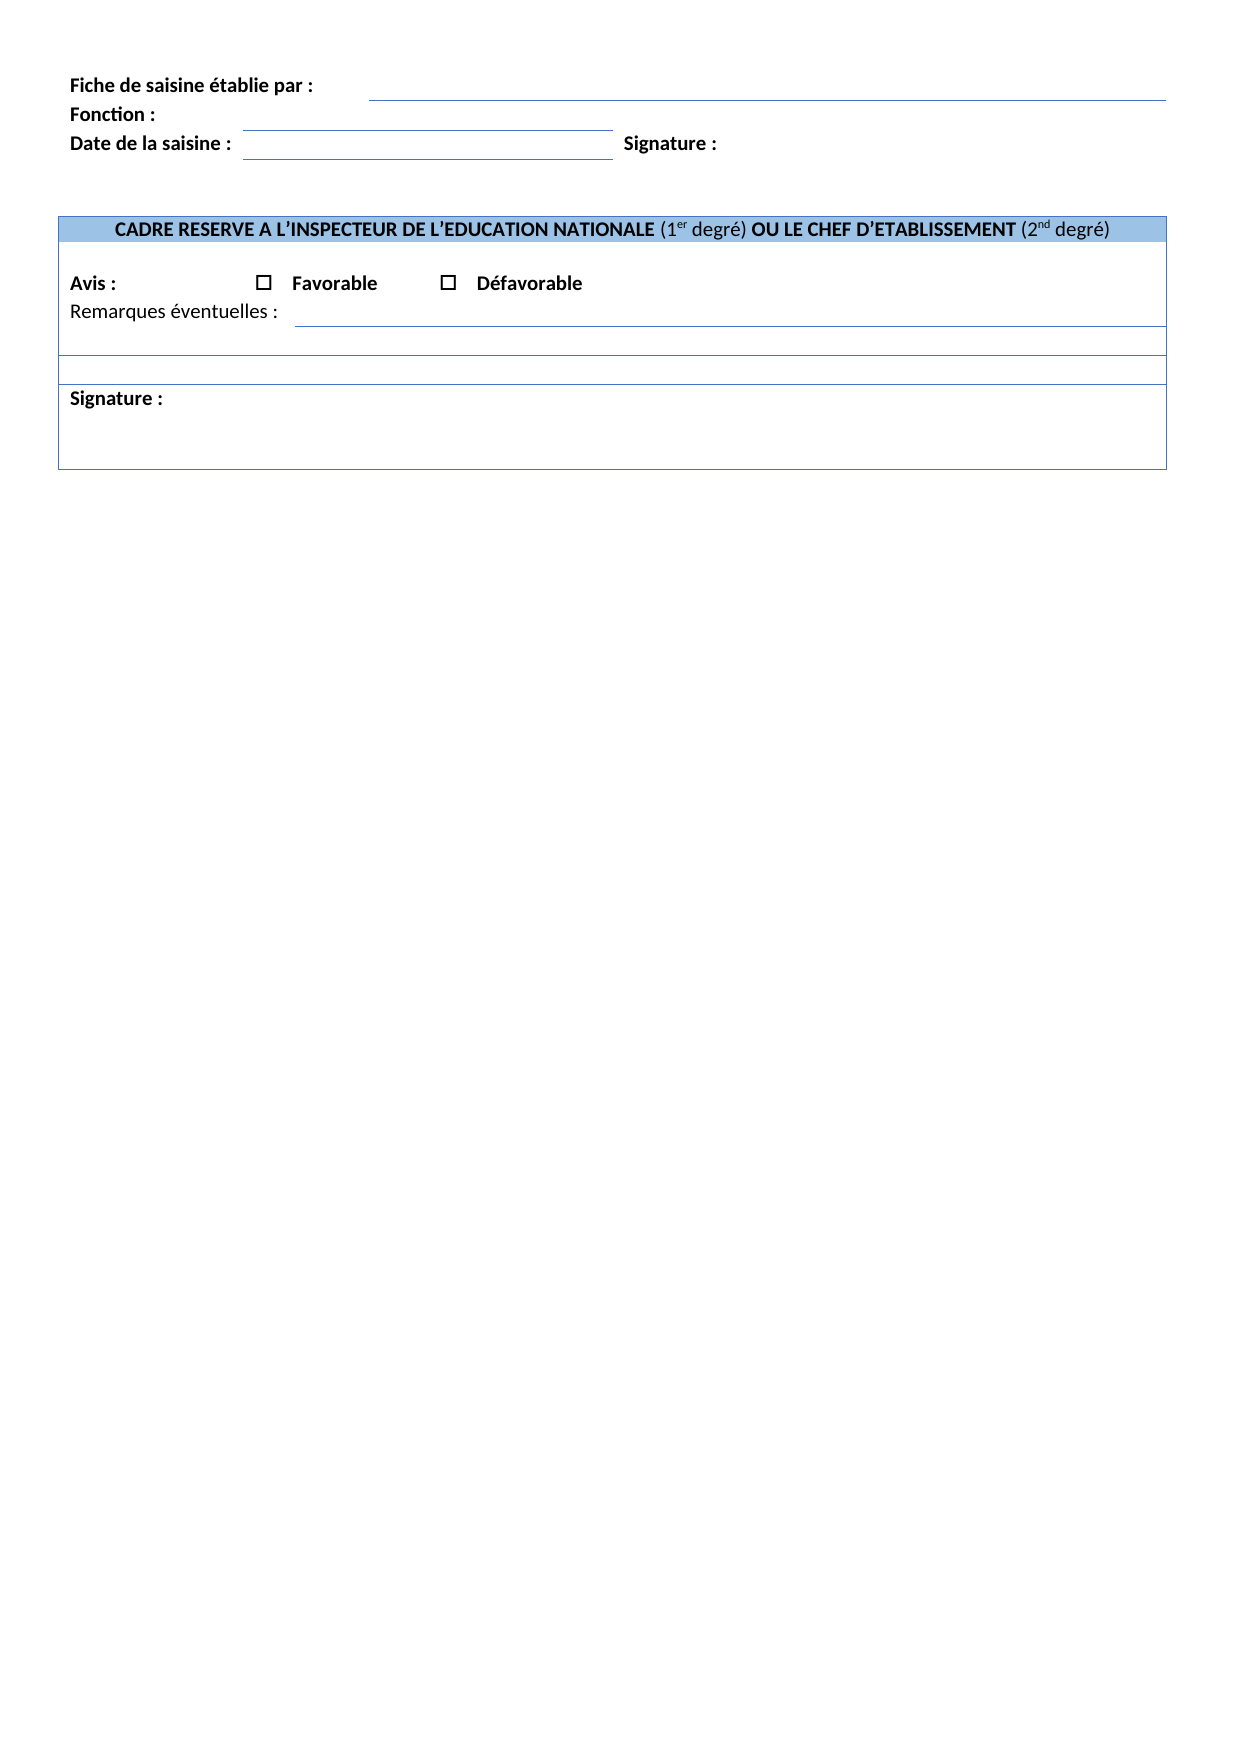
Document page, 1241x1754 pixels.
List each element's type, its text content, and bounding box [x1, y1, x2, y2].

table_cell [982, 270, 1166, 298]
table_cell Fonction : [59, 100, 243, 129]
table_cell  Favorable [243, 270, 428, 298]
table_cell [982, 159, 1167, 188]
table_cell [295, 298, 480, 326]
table_cell [797, 101, 982, 129]
table_cell [369, 73, 1167, 100]
table_cell [428, 160, 612, 188]
table_cell [59, 188, 243, 216]
table_cell CADRE RESERVE A L’INSPECTEUR DE L’EDUCATION NATIONALE (1er degré) OU LE CHEF D’ETABLISSEMENT (2nd degré) [59, 217, 1166, 242]
table_cell [613, 385, 797, 469]
table_cell  Défavorable [428, 270, 612, 298]
table_cell [243, 385, 428, 469]
table_cell [982, 100, 1167, 129]
table_cell [369, 44, 1167, 72]
table_cell [982, 188, 1167, 216]
table_cell [59, 44, 369, 72]
table_cell [797, 188, 982, 216]
table_cell [613, 270, 797, 298]
table_cell [797, 159, 982, 188]
table_cell [59, 326, 1166, 355]
table_cell Date de la saisine : [59, 130, 243, 158]
table_cell Remarques éventuelles : [59, 298, 295, 326]
table_cell [797, 130, 982, 158]
table_cell [243, 160, 428, 188]
table_cell [613, 101, 797, 129]
table_cell Fiche de saisine établie par : [59, 73, 369, 100]
table_cell [243, 100, 612, 129]
table_cell [982, 385, 1166, 469]
table_cell [59, 356, 1166, 384]
table_cell Signature : [613, 130, 797, 158]
table_cell [613, 188, 797, 216]
table_cell [243, 188, 428, 216]
table_cell [428, 385, 612, 469]
table_cell [982, 130, 1167, 158]
table_cell Avis : [59, 270, 243, 298]
table_cell [797, 270, 982, 298]
table_cell [428, 188, 612, 216]
table_cell [797, 385, 982, 469]
table_cell [613, 159, 797, 188]
table_cell [59, 159, 243, 188]
table_cell [243, 131, 612, 158]
table_cell [59, 242, 1166, 270]
table_cell Signature : [59, 385, 243, 469]
table_cell [480, 298, 1166, 326]
